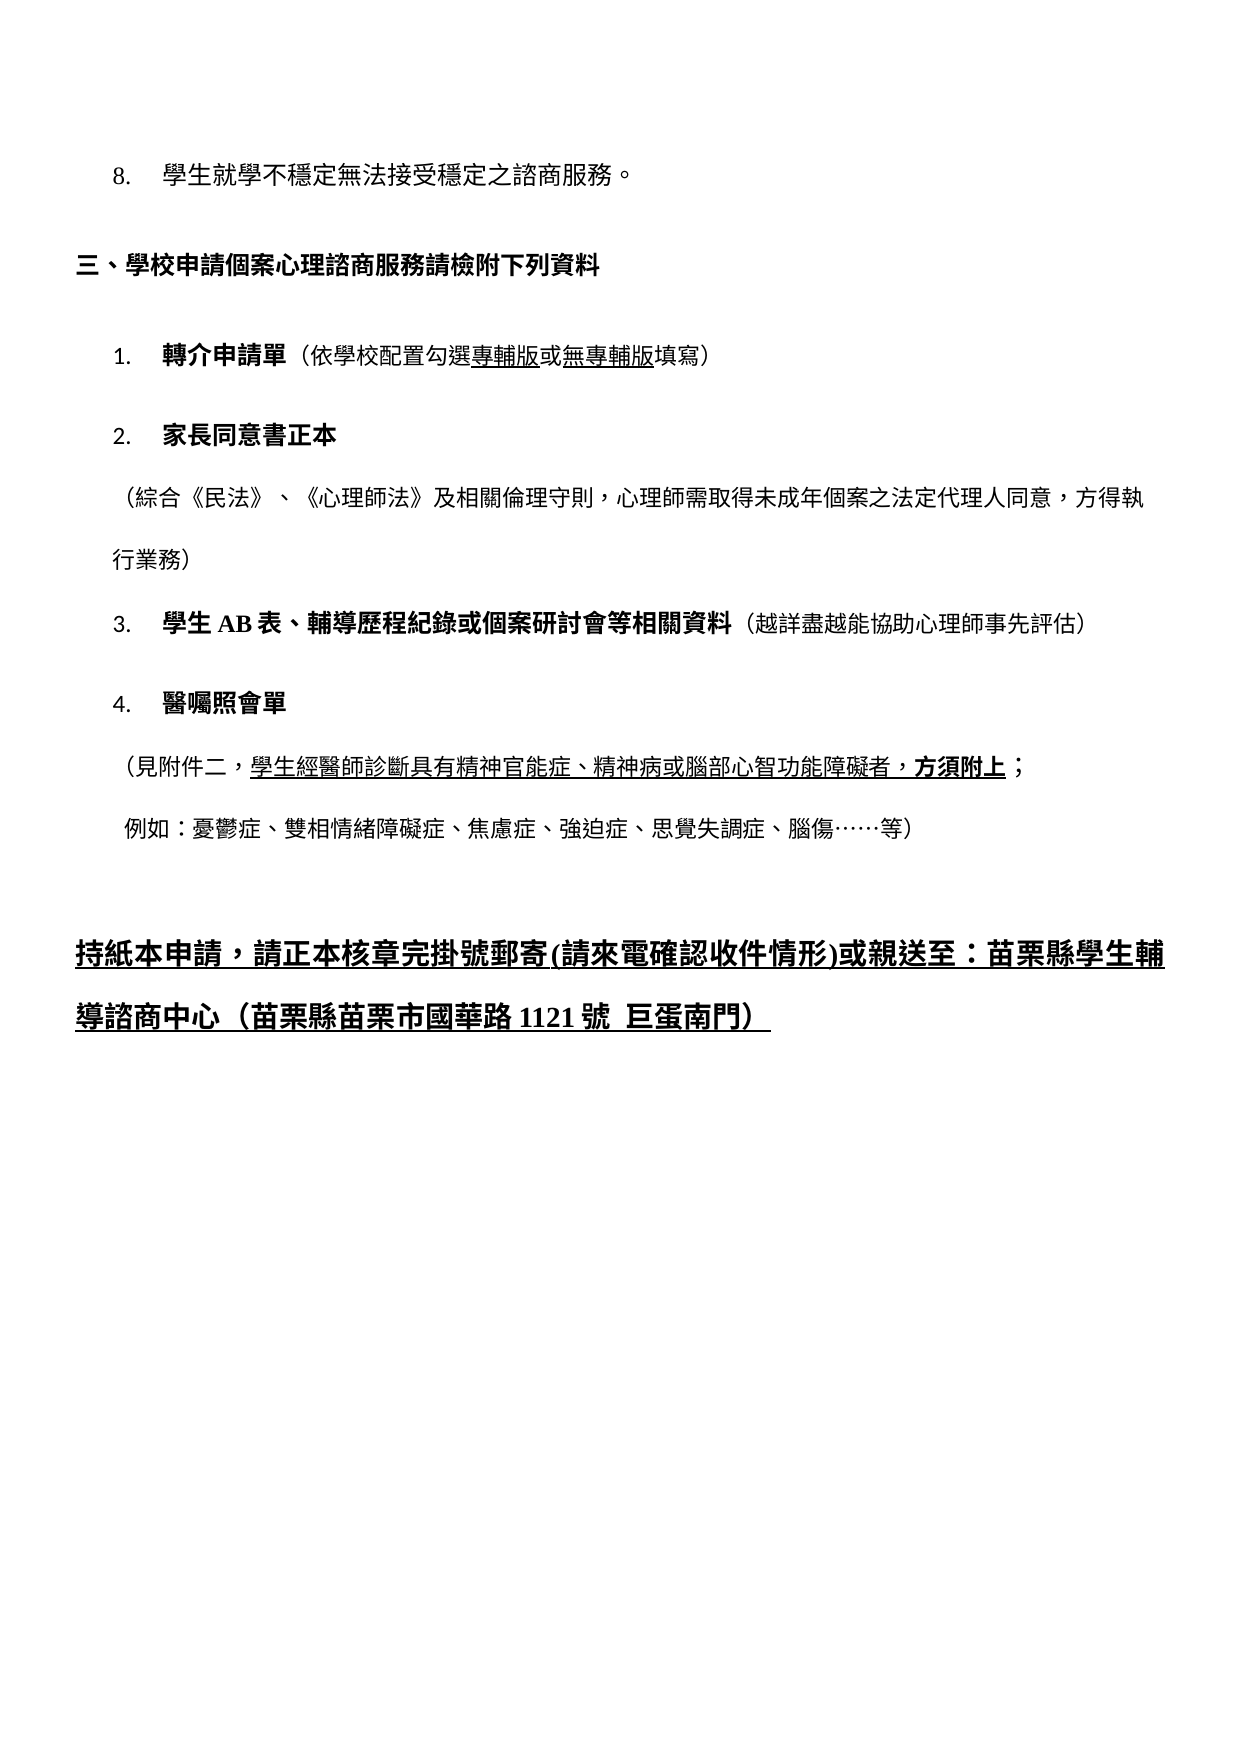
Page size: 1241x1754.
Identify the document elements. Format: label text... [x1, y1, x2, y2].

text 三、學校申請個案心理諮商服務請檢附下列資料 [75, 222, 1165, 284]
list 醫囑照會單 （見附件二，學生經醫師診斷具有精神官能症、精神病或腦部心智功能障礙者，方須附上； 例如：憂鬱症、雙相情緒障礙症、焦慮症、強迫症、思覺失調症、腦傷……等） [112, 660, 1165, 848]
list 家長同意書正本 （綜合《民法》、《心理師法》及相關倫理守則，心理師需取得未成年個案之法定代理人同意，方得執行業務） [112, 392, 1165, 580]
text 導諮商中心（苗栗縣苗栗市國華路1121號 巨蛋南門） [75, 968, 1165, 1035]
text 持紙本申請，請正本核章完掛號郵寄(請來電確認收件情形)或親送至：苗栗縣學生輔 [75, 910, 1165, 967]
list 學生AB表、輔導歷程紀錄或個案研討會等相關資料（越詳盡越能協助心理師事先評估） [112, 580, 1165, 642]
list 學生就學不穩定無法接受穩定之諮商服務。 [112, 132, 1165, 194]
list 轉介申請單（依學校配置勾選專輔版或無專輔版填寫） [112, 312, 1165, 374]
